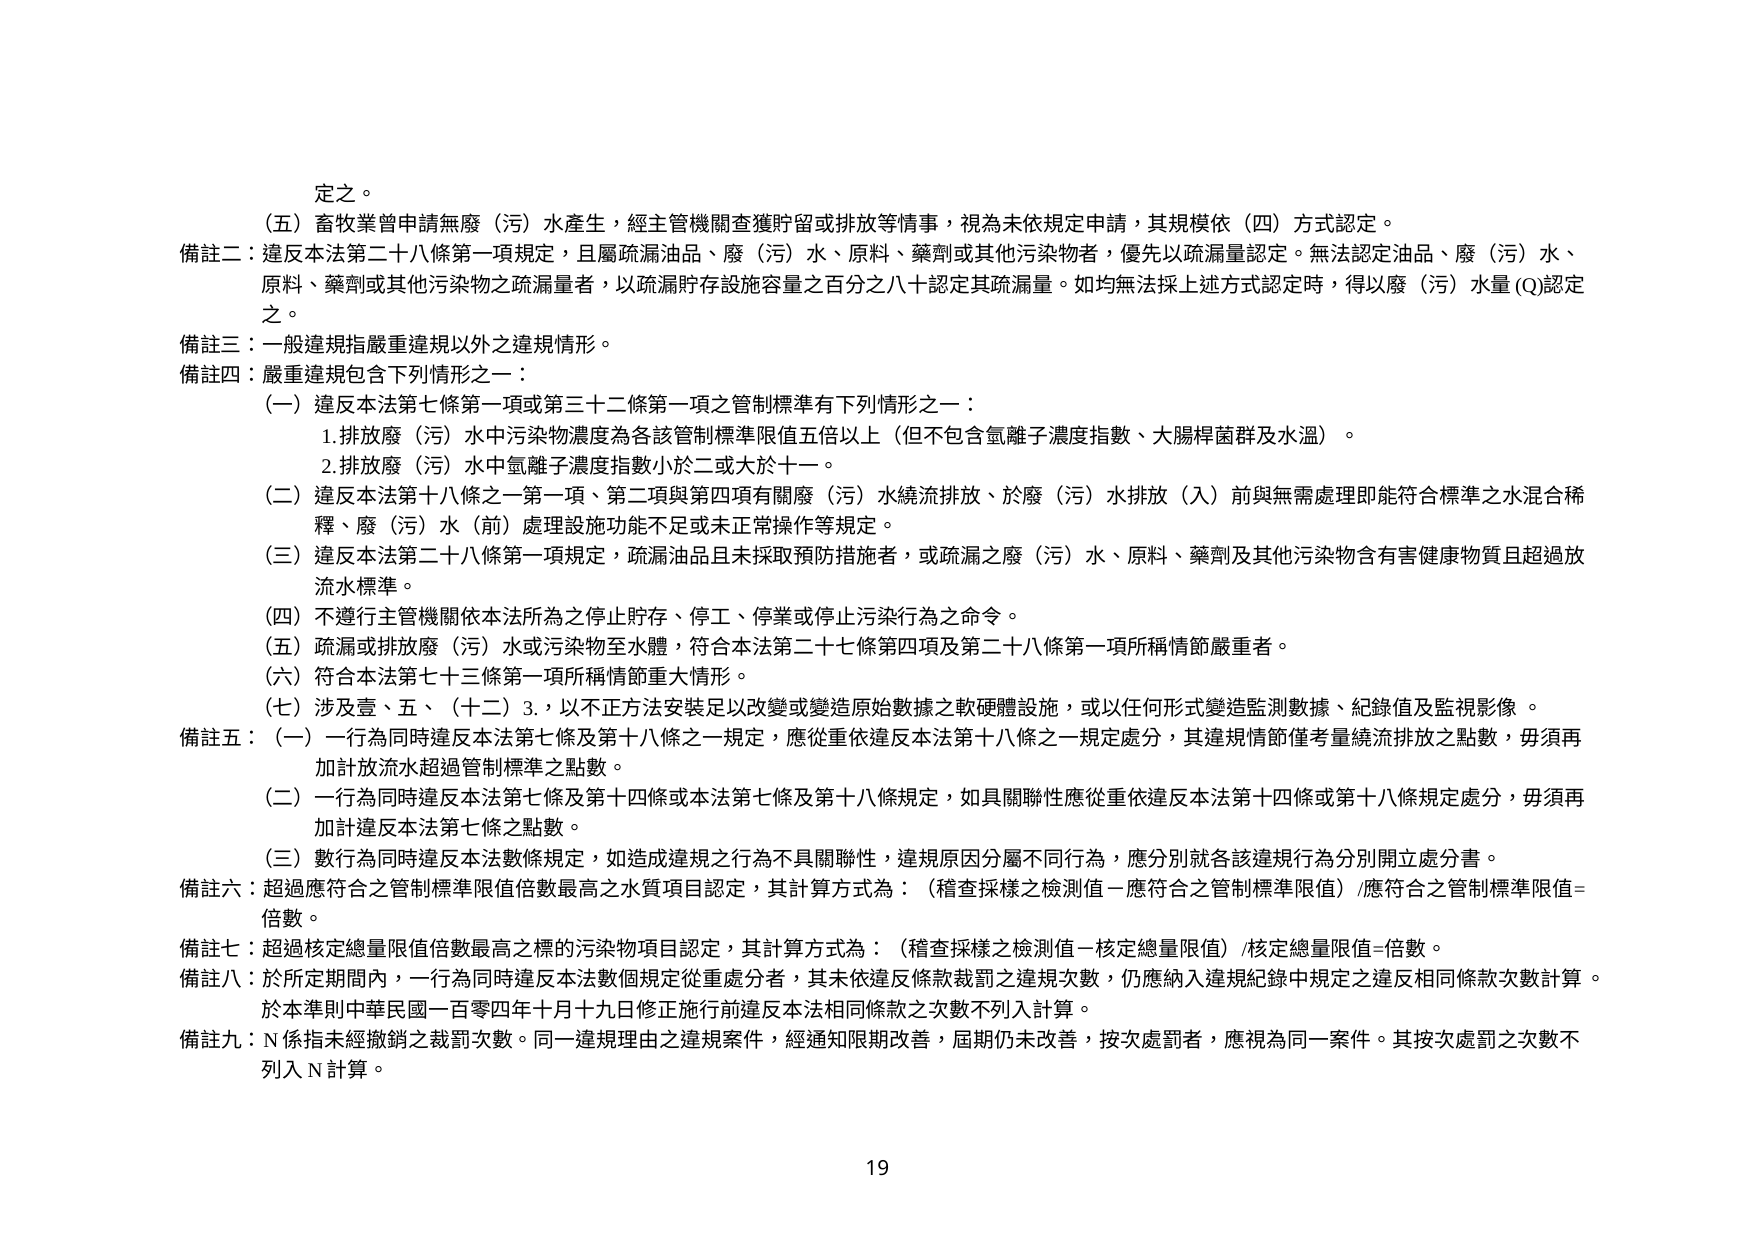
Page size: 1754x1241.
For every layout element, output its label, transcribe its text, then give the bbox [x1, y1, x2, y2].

text 備註八：於所定期間內，一行為同時違反本法數個規定從重處分者，其未依違反條款裁罰之違規次數，仍應納入違規紀錄中規定之違反相同條款次數計算。於本準則中華民國一百零四年十月十九日修正施行前違反本法相同條款之次數不列入計算。 [179, 963, 1585, 1023]
text 定之。 [252, 177, 1585, 207]
text （四）不遵行主管機關依本法所為之停止貯存、停工、停業或停止污染行為之命令。 [252, 600, 1585, 630]
text 備註四：嚴重違規包含下列情形之一： [179, 358, 1585, 389]
text （七）涉及壹、五、（十二）3.，以不正方法安裝足以改變或變造原始數據之軟硬體設施，或以任何形式變造監測數據、紀錄值及監視影像 。 [252, 691, 1585, 721]
text （五）疏漏或排放廢（污）水或污染物至水體，符合本法第二十七條第四項及第二十八條第一項所稱情節嚴重者。 [252, 630, 1585, 661]
text （二）違反本法第十八條之一第一項、第二項與第四項有關廢（污）水繞流排放、於廢（污）水排放（入）前與無需處理即能符合標準之水混合稀釋、廢（污）水（前）處理設施功能不足或未正常操作等規定。 [252, 479, 1585, 540]
text 備註五：（一）一行為同時違反本法第七條及第十八條之一規定，應從重依違反本法第十八條之一規定處分，其違規情節僅考量繞流排放之點數，毋須再加計放流水超過管制標準之點數。 [179, 721, 1585, 781]
text （三）數行為同時違反本法數條規定，如造成違規之行為不具關聯性，違規原因分屬不同行為，應分別就各該違規行為分別開立處分書。 [252, 842, 1585, 872]
text （二）一行為同時違反本法第七條及第十四條或本法第七條及第十八條規定，如具關聯性應從重依違反本法第十四條或第十八條規定處分，毋須再加計違反本法第七條之點數。 [252, 781, 1585, 842]
text 備註三：一般違規指嚴重違規以外之違規情形。 [179, 328, 1585, 358]
text （一）違反本法第七條第一項或第三十二條第一項之管制標準有下列情形之一： [252, 389, 1585, 419]
text 1. 排放廢（污）水中污染物濃度為各該管制標準限值五倍以上（但不包含氫離子濃度指數、大腸桿菌群及水溫）。 [321, 419, 1585, 449]
text 備註七：超過核定總量限值倍數最高之標的污染物項目認定，其計算方式為：（稽查採樣之檢測值－核定總量限值）/核定總量限值=倍數。 [179, 932, 1585, 963]
text （五）畜牧業曾申請無廢（污）水產生，經主管機關查獲貯留或排放等情事，視為未依規定申請，其規模依（四）方式認定。 [252, 207, 1585, 238]
text 備註六：超過應符合之管制標準限值倍數最高之水質項目認定，其計算方式為：（稽查採樣之檢測值－應符合之管制標準限值）/應符合之管制標準限值=倍數。 [179, 872, 1585, 932]
text 2. 排放廢（污）水中氫離子濃度指數小於二或大於十一。 [321, 449, 1585, 479]
text 備註九：N係指未經撤銷之裁罰次數。同一違規理由之違規案件，經通知限期改善，屆期仍未改善，按次處罰者，應視為同一案件。其按次處罰之次數不列入N計算。 [179, 1023, 1585, 1083]
text （三）違反本法第二十八條第一項規定，疏漏油品且未採取預防措施者，或疏漏之廢（污）水、原料、藥劑及其他污染物含有害健康物質且超過放流水標準。 [252, 540, 1585, 600]
text 備註二：違反本法第二十八條第一項規定，且屬疏漏油品、廢（污）水、原料、藥劑或其他污染物者，優先以疏漏量認定。無法認定油品、廢（污）水、原料、藥劑或其他污染物之疏漏量者，以疏漏貯存設施容量之百分之八十認定其疏漏量。如均無法採上述方式認定時，得以廢（污）水量(Q)認定之。 [179, 238, 1585, 328]
text （六）符合本法第七十三條第一項所稱情節重大情形。 [252, 661, 1585, 691]
